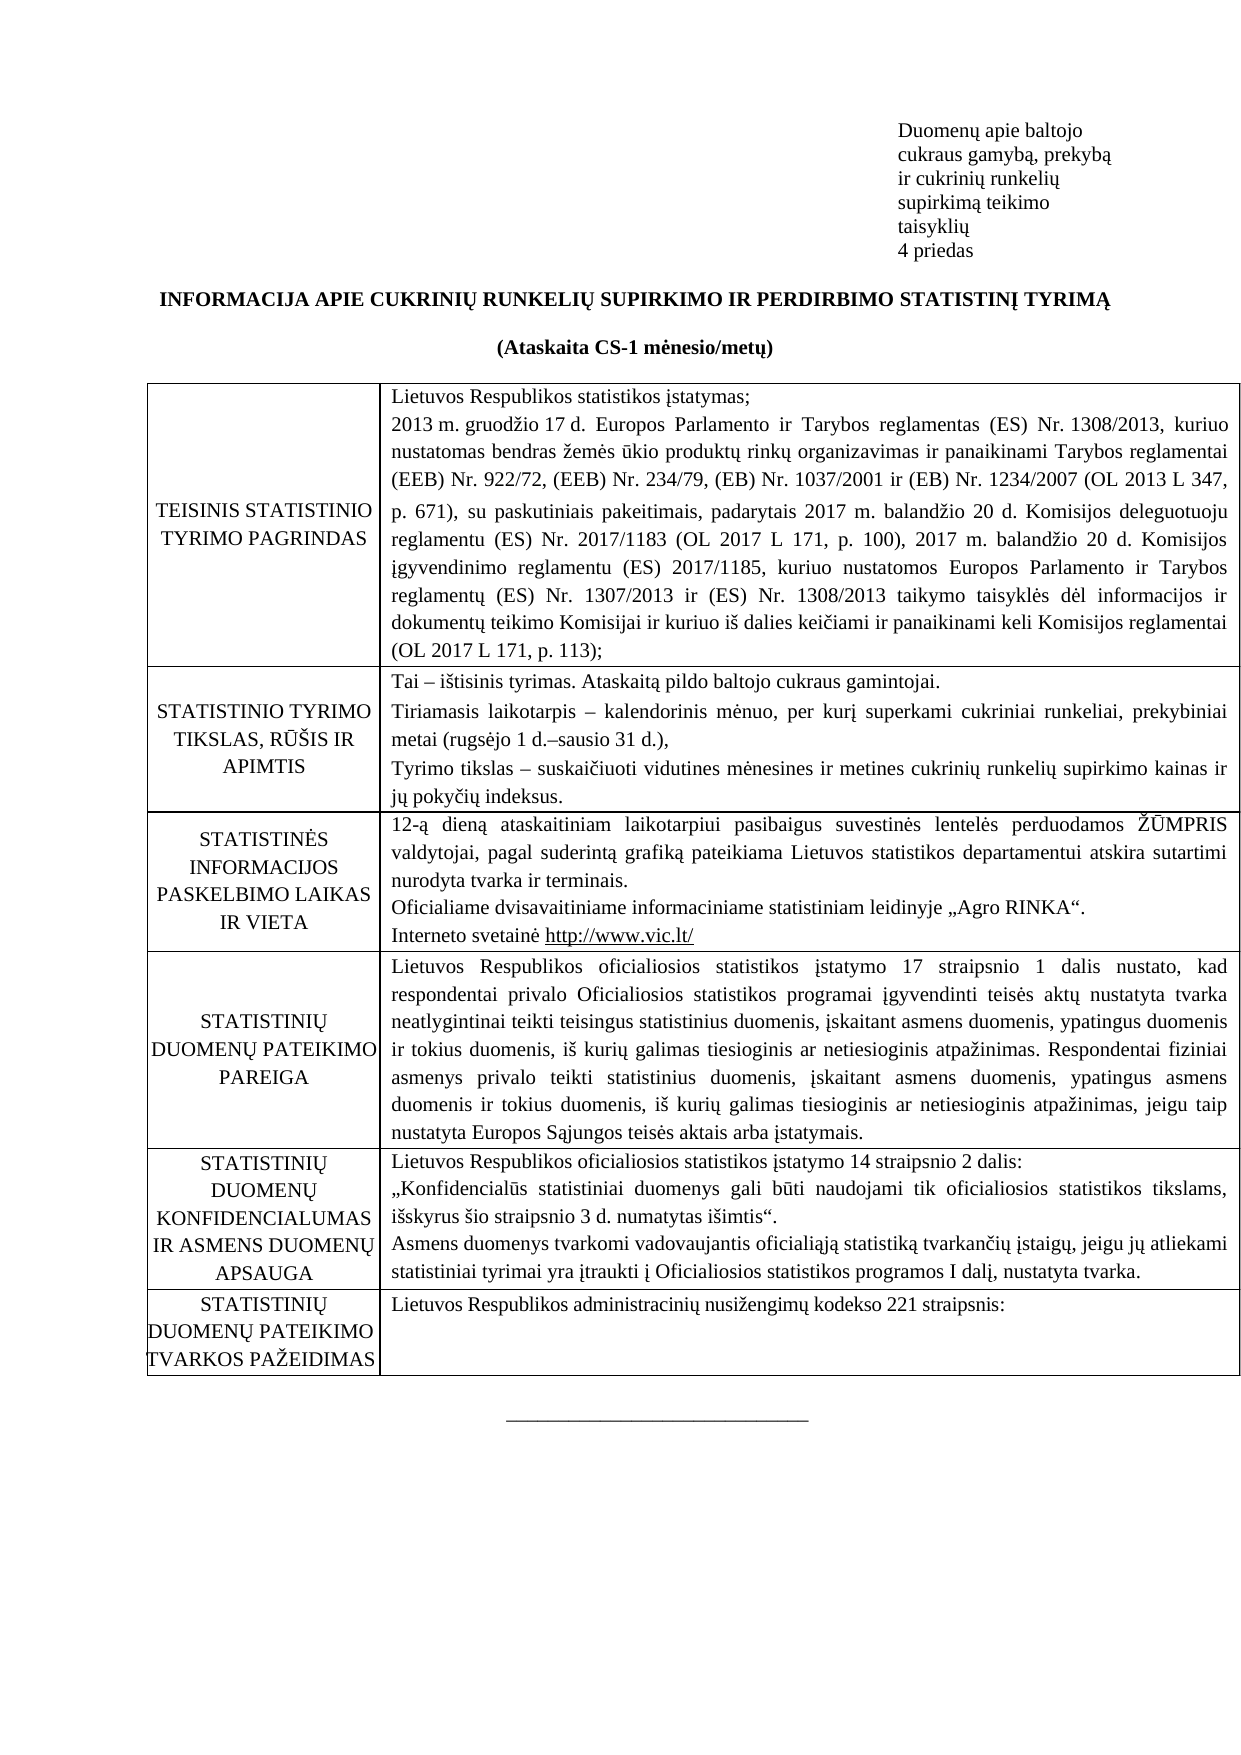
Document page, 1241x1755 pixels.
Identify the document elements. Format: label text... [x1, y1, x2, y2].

table_cell STATISTINIŲ DUOMENŲ PATEIKIMO TVARKOS PAŽEIDIMAS [148, 1290, 379, 1374]
table_cell STATISTINIŲ DUOMENŲ PATEIKIMO PAREIGA [148, 952, 379, 1147]
title taisyklių [898, 214, 1121, 238]
table_cell Lietuvos Respublikos oficialiosios statistikos įstatymo 14 straipsnio 2 dalis: „Konfidencialūs statistiniai duomenys gali būti naudojami tik oficialiosios statistikos tikslams, išskyrus šio straipsnio 3 d. numatytas išimtis“. Asmens duomenys tvarkomi vadovaujantis oficialiąją statistiką tvarkančių įstaigų, jeigu jų atliekami statistiniai tyrimai yra įtraukti į Oficialiosios statistikos programos I dalį, nustatyta tvarka. [381, 1149, 1239, 1289]
title Duomenų apie baltojo [898, 118, 1121, 142]
text _____________________________ [148, 1400, 1122, 1424]
text (Ataskaita CS-1 mėnesio/metų) [148, 335, 1122, 359]
table_cell Tai – ištisinis tyrimas. Ataskaitą pildo baltojo cukraus gamintojai. Tiriamasis laikotarpis – kalendorinis mėnuo, per kurį superkami cukriniai runkeliai, prekybiniai metai (rugsėjo 1 d.–sausio 31 d.), Tyrimo tikslas – suskaičiuoti vidutines mėnesines ir metines cukrinių runkelių supirkimo kainas ir jų pokyčių indeksus. [381, 667, 1239, 811]
table_cell Lietuvos Respublikos administracinių nusižengimų kodekso 221 straipsnis: [381, 1290, 1239, 1374]
table_cell STATISTINIO TYRIMO TIKSLAS, RŪŠIS IR APIMTIS [148, 667, 379, 811]
table_header Lietuvos Respublikos statistikos įstatymas; 2013 m. gruodžio 17 d. Europos Parlamento ir Tarybos reglamentas (ES) Nr. 1308/2013, kuriuo nustatomas bendras žemės ūkio produktų rinkų organizavimas ir panaikinami Tarybos reglamentai (EEB) Nr. 922/72, (EEB) Nr. 234/79, (EB) Nr. 1037/2001 ir (EB) Nr. 1234/2007 (OL 2013 L 347, p. 671), su paskutiniais pakeitimais, padarytais 2017 m. balandžio 20 d. Komisijos deleguotuoju reglamentu (ES) Nr. 2017/1183 (OL 2017 L 171, p. 100), 2017 m. balandžio 20 d. Komisijos įgyvendinimo reglamentu (ES) 2017/1185, kuriuo nustatomos Europos Parlamento ir Tarybos reglamentų (ES) Nr. 1307/2013 ir (ES) Nr. 1308/2013 taikymo taisyklės dėl informacijos ir dokumentų teikimo Komisijai ir kuriuo iš dalies keičiami ir panaikinami keli Komisijos reglamentai (OL 2017 L 171, p. 113); [381, 384, 1239, 666]
table_cell Lietuvos Respublikos oficialiosios statistikos įstatymo 17 straipsnio 1 dalis nustato, kad respondentai privalo Oficialiosios statistikos programai įgyvendinti teisės aktų nustatyta tvarka neatlygintinai teikti teisingus statistinius duomenis, įskaitant asmens duomenis, ypatingus duomenis ir tokius duomenis, iš kurių galimas tiesioginis ar netiesioginis atpažinimas. Respondentai fiziniai asmenys privalo teikti statistinius duomenis, įskaitant asmens duomenis, ypatingus asmens duomenis ir tokius duomenis, iš kurių galimas tiesioginis ar netiesioginis atpažinimas, jeigu taip nustatyta Europos Sąjungos teisės aktais arba įstatymais. [381, 952, 1239, 1147]
table_cell STATISTINIŲ DUOMENŲ KONFIDENCIALUMAS IR ASMENS DUOMENŲ APSAUGA [148, 1149, 379, 1289]
title ir cukrinių runkelių [898, 166, 1121, 190]
title 4 priedas [867, 238, 1121, 262]
table_cell STATISTINĖS INFORMACIJOS PASKELBIMO LAIKAS IR VIETA [148, 813, 379, 951]
text INFORMACIJA APIE CUKRINIŲ RUNKELIŲ SUPIRKIMO IR PERDIRBIMO STATISTINĮ TYRIMĄ [148, 287, 1122, 311]
table_header TEISINIS STATISTINIO TYRIMO PAGRINDAS [148, 384, 379, 666]
title cukraus gamybą, prekybą [898, 142, 1121, 166]
table_cell 12-ą dieną ataskaitiniam laikotarpiui pasibaigus suvestinės lentelės perduodamos ŽŪMPRIS valdytojai, pagal suderintą grafiką pateikiama Lietuvos statistikos departamentui atskira sutartimi nurodyta tvarka ir terminais. Oficialiame dvisavaitiniame informaciniame statistiniam leidinyje „Agro RINKA“. Interneto svetainė http://www.vic.lt/ [381, 813, 1239, 951]
title supirkimą teikimo [898, 190, 1121, 214]
